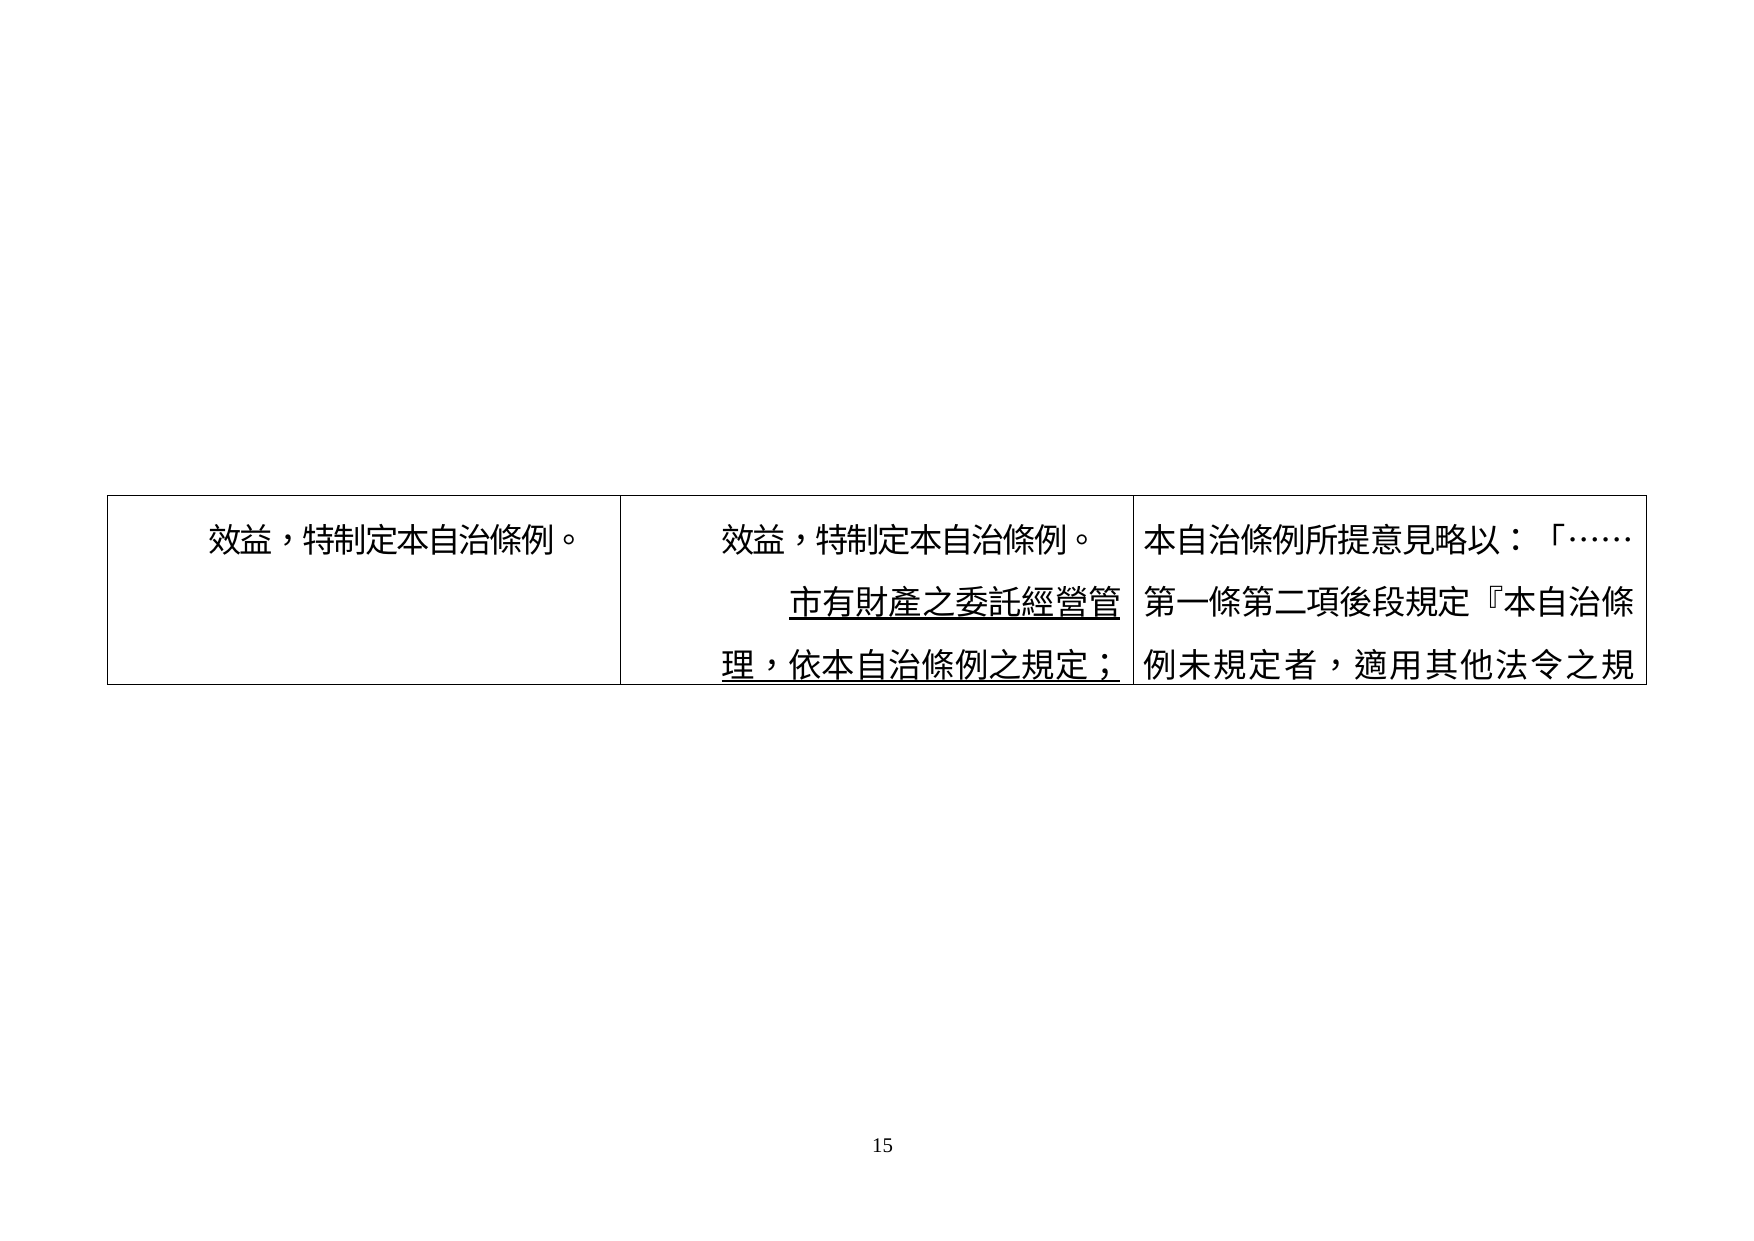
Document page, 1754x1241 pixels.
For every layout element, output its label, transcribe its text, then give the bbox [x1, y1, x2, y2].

table_cell 本自治條例所提意見略以：「……第一條第二項後段規定『本自治條例未規定者，適用其他法令之規 [1134, 496, 1646, 684]
table_cell 效益，特制定本自治條例。 [108, 496, 620, 684]
table_cell 效益，特制定本自治條例。 市有財產之委託經營管理，依本自治條例之規定； [621, 496, 1133, 684]
